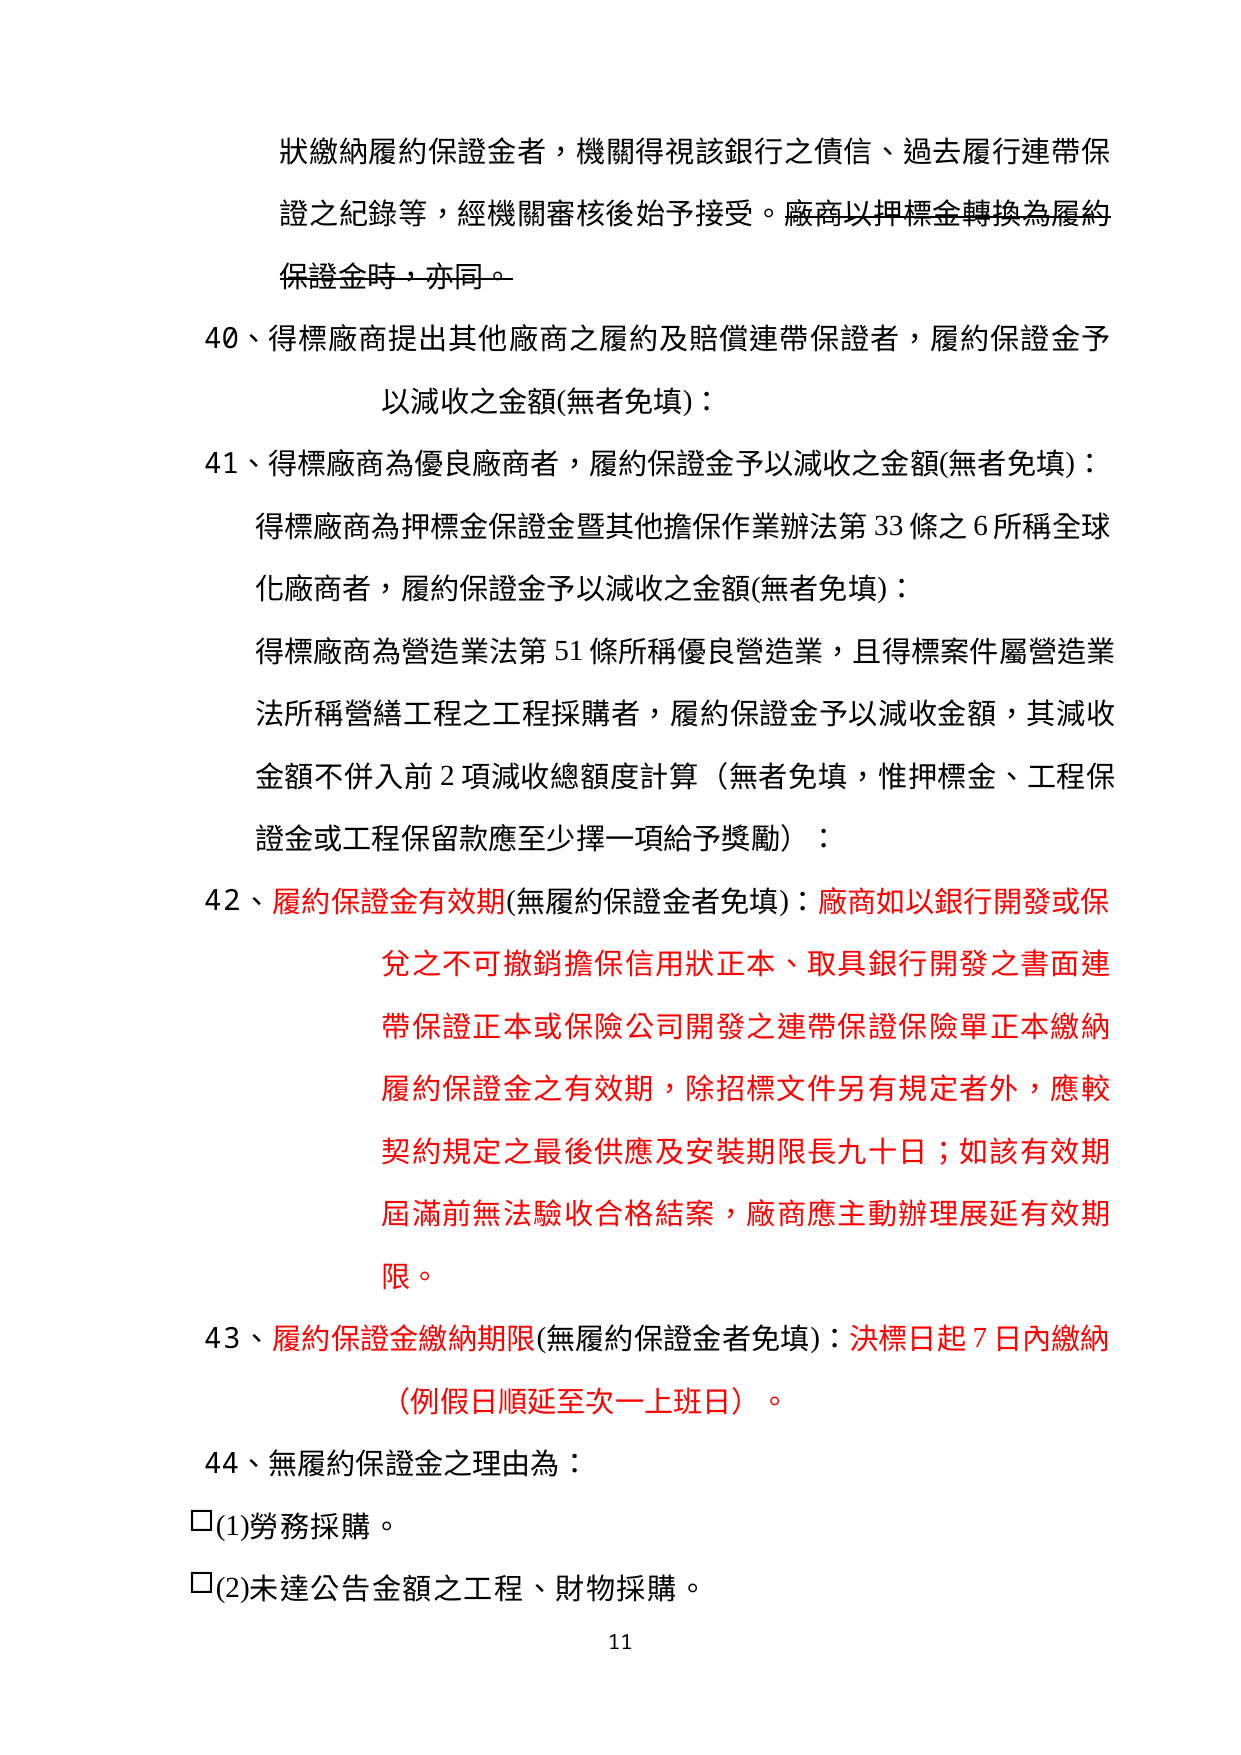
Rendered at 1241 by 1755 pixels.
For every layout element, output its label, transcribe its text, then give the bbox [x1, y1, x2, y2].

text 狀繳納履約保證金者，機關得視該銀行之債信、過去履行連帶保證之紀錄等，經機關審核後始予接受。廠商以押標金轉換為履約保證金時，亦同。 [248, 108, 1110, 295]
list 履約保證金有效期(無履約保證金者免填)：廠商如以銀行開發或保兌之不可撤銷擔保信用狀正本、取具銀行開發之書面連帶保證正本或保險公司開發之連帶保證保險單正本繳納履約保證金之有效期，除招標文件另有規定者外，應較契約規定之最後供應及安裝期限長九十日；如該有效期屆滿前無法驗收合格結案，廠商應主動辦理展延有效期限。 [204, 858, 1110, 1295]
list 無履約保證金之理由為： [204, 1420, 1110, 1483]
list 得標廠商提出其他廠商之履約及賠償連帶保證者，履約保證金予以減收之金額(無者免填)： [204, 295, 1110, 420]
text 得標廠商為押標金保證金暨其他擔保作業辦法第33條之6所稱全球化廠商者，履約保證金予以減收之金額(無者免填)： [255, 483, 1110, 608]
text 得標廠商為營造業法第51條所稱優良營造業，且得標案件屬營造業法所稱營繕工程之工程採購者，履約保證金予以減收金額，其減收金額不併入前2項減收總額度計算（無者免填，惟押標金、工程保證金或工程保留款應至少擇一項給予獎勵）： [255, 608, 1117, 858]
list 得標廠商為優良廠商者，履約保證金予以減收之金額(無者免填)： [204, 420, 1110, 483]
list 履約保證金繳納期限(無履約保證金者免填)：決標日起7日內繳納 （例假日順延至次一上班日）。 [204, 1295, 1110, 1420]
text (2)未達公告金額之工程、財物採購。 [130, 1545, 1110, 1608]
text (1)勞務採購。 [130, 1483, 1110, 1545]
